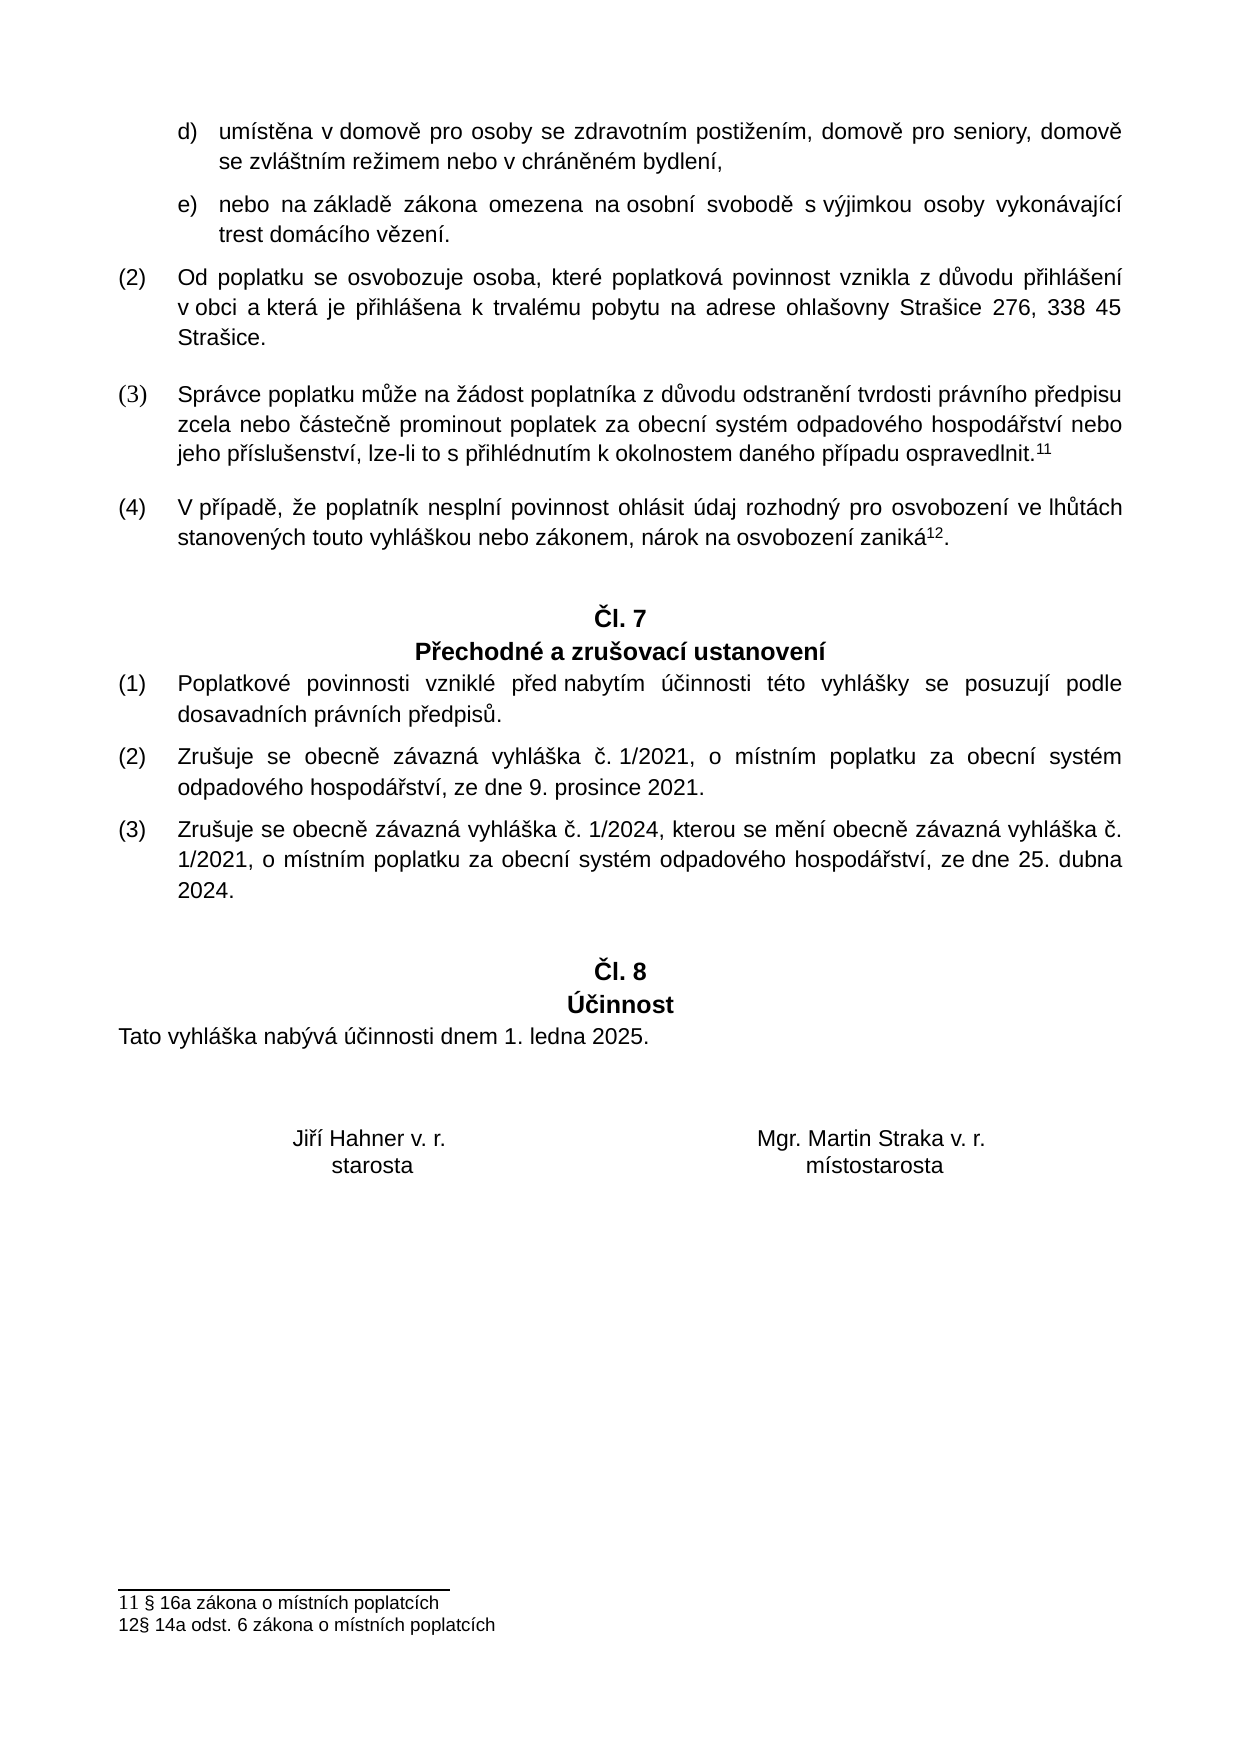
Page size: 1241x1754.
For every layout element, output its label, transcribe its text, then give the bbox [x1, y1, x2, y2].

table_cell [620, 1184, 1122, 1302]
table_cell [118, 1184, 620, 1302]
subtitle Čl. 7 Přechodné a zrušovací ustanovení [118, 604, 1122, 666]
table_header Jiří Hahner v. r. starosta [118, 1066, 620, 1184]
list Od poplatku se osvobozuje osoba, které poplatková povinnost vznikla z důvodu přihlášení v obci a která je přihlášena k trvalému pobytu na adrese ohlašovny Strašice 276, 338 45 Strašice. [118, 264, 1122, 351]
list umístěna v domově pro osoby se zdravotním postižením, domově pro seniory, domově se zvláštním režimem nebo v chráněném bydlení, [177, 118, 1122, 175]
list Správce poplatku může na žádost poplatníka z důvodu odstranění tvrdosti právního předpisu zcela nebo částečně prominout poplatek za obecní systém odpadového hospodářství nebo jeho příslušenství, lze-li to s přihlédnutím k okolnostem daného případu ospravedlnit. [118, 379, 1122, 466]
text Tato vyhláška nabývá účinnosti dnem 1. ledna 2025. [118, 1023, 1122, 1049]
list Zrušuje se obecně závazná vyhláška č. 1/2024, kterou se mění obecně závazná vyhláška č. 1/2021, o místním poplatku za obecní systém odpadového hospodářství, ze dne 25. dubna 2024. [118, 816, 1122, 903]
list Poplatkové povinnosti vzniklé před nabytím účinnosti této vyhlášky se posuzují podle dosavadních právních předpisů. [118, 670, 1122, 727]
subtitle Čl. 8 Účinnost [118, 957, 1122, 1018]
list § 16a zákona o místních poplatcích [118, 1590, 1122, 1614]
list nebo na základě zákona omezena na osobní svobodě s výjimkou osoby vykonávající trest domácího vězení. [177, 191, 1122, 248]
table_header Mgr. Martin Straka v. r. místostarosta [620, 1066, 1122, 1184]
list V případě, že poplatník nesplní povinnost ohlásit údaj rozhodný pro osvobození ve lhůtách stanovených touto vyhláškou nebo zákonem, nárok na osvobození zaniká. [118, 494, 1122, 550]
list § 14a odst. 6 zákona o místních poplatcích [118, 1614, 1122, 1635]
list Zrušuje se obecně závazná vyhláška č. 1/2021, o místním poplatku za obecní systém odpadového hospodářství, ze dne 9. prosince 2021. [118, 743, 1122, 800]
